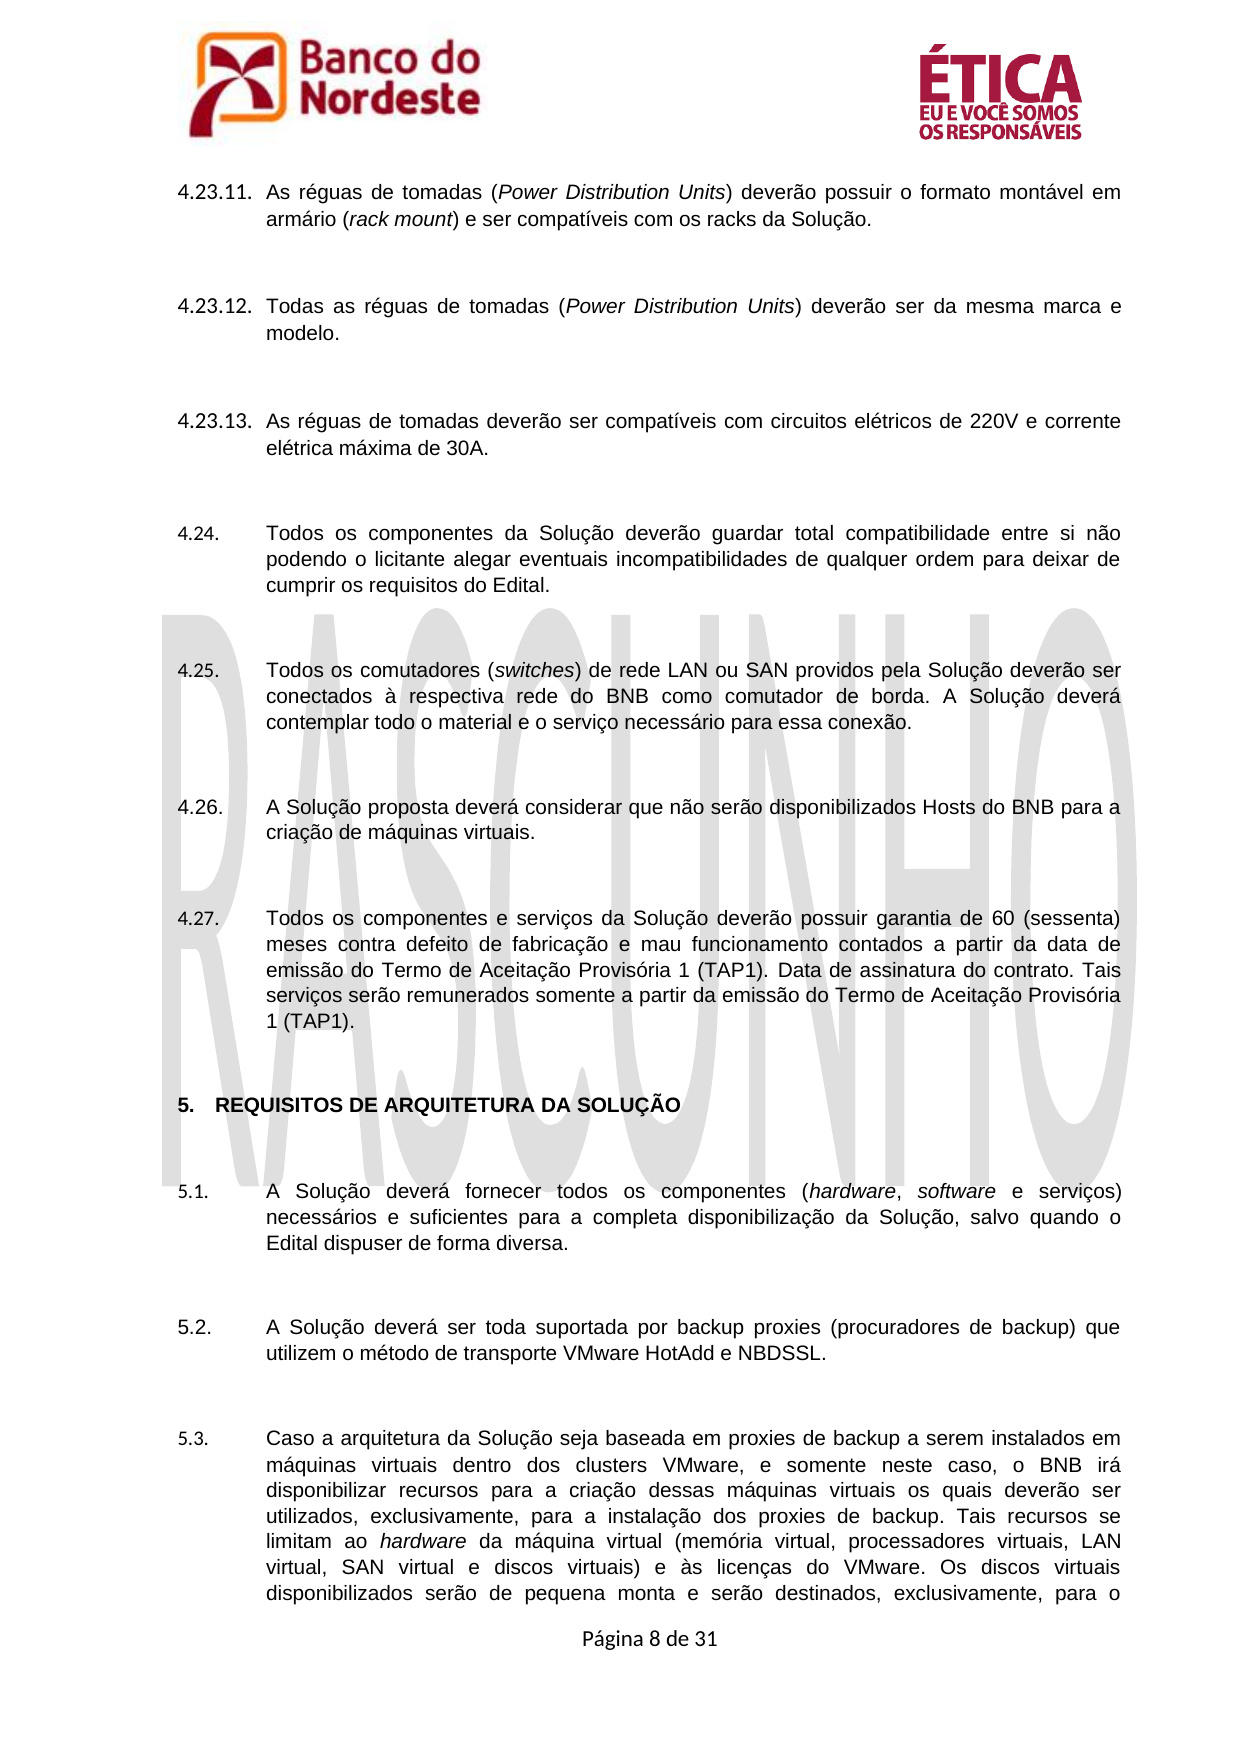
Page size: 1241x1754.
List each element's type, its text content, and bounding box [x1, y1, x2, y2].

list REQUISITOS DE ARQUITETURA DA SOLUÇÃO [989, 1093, 1029, 1117]
list REQUISITOS DE ARQUITETURA DA SOLUÇÃO [707, 1093, 748, 1117]
list Todos os componentes e serviços da Solução deverão possuir garantia de 60 (sessenta) meses contra defeito de fabricação e mau funcionamento contados a partir da data de emissão do Termo de Aceitação Provisória 1 (TAP1). Data de assinatura do contrato. Tais serviços serão remunerados somente a partir da emissão do Termo de Aceitação Provisória 1 (TAP1). [510, 905, 613, 1033]
list Todas as réguas de tomadas (Power Distribution Units) deverão ser da mesma marca e modelo. [177, 291, 1122, 345]
list REQUISITOS DE ARQUITETURA DA SOLUÇÃO [469, 1093, 506, 1117]
list Todos os componentes e serviços da Solução deverão possuir garantia de 60 (sessenta) meses contra defeito de fabricação e mau funcionamento contados a partir da data de emissão do Termo de Aceitação Provisória 1 (TAP1). Data de assinatura do contrato. Tais serviços serão remunerados somente a partir da emissão do Termo de Aceitação Provisória 1 (TAP1). [217, 905, 288, 1033]
list Todos os componentes e serviços da Solução deverão possuir garantia de 60 (sessenta) meses contra defeito de fabricação e mau funcionamento contados a partir da data de emissão do Termo de Aceitação Provisória 1 (TAP1). Data de assinatura do contrato. Tais serviços serão remunerados somente a partir da emissão do Termo de Aceitação Provisória 1 (TAP1). [360, 905, 458, 1033]
list REQUISITOS DE ARQUITETURA DA SOLUÇÃO [905, 1093, 969, 1117]
list A Solução proposta deverá considerar que não serão disponibilizados Hosts do BNB para a criação de máquinas virtuais. [1032, 794, 1116, 844]
list REQUISITOS DE ARQUITETURA DA SOLUÇÃO [411, 1093, 452, 1117]
list A Solução deverá ser toda suportada por backup proxies (procuradores de backup) que utilizem o método de transporte VMware HotAdd e NBDSSL. [177, 1315, 1122, 1365]
list Todos os comutadores (switches) de rede LAN ou SAN providos pela Solução deverão ser conectados à respectiva rede do BNB como comutador de borda. A Solução deverá contemplar todo o material e o serviço necessário para essa conexão. [771, 657, 838, 734]
list As réguas de tomadas deverão ser compatíveis com circuitos elétricos de 220V e corrente elétrica máxima de 30A. [177, 406, 1122, 459]
list Todos os comutadores (switches) de rede LAN ou SAN providos pela Solução deverão ser conectados à respectiva rede do BNB como comutador de borda. A Solução deverá contemplar todo o material e o serviço necessário para essa conexão. [522, 657, 611, 734]
list Todos os componentes e serviços da Solução deverão possuir garantia de 60 (sessenta) meses contra defeito de fabricação e mau funcionamento contados a partir da data de emissão do Termo de Aceitação Provisória 1 (TAP1). Data de assinatura do contrato. Tais serviços serão remunerados somente a partir da emissão do Termo de Aceitação Provisória 1 (TAP1). [1031, 905, 1117, 1033]
list Todos os comutadores (switches) de rede LAN ou SAN providos pela Solução deverão ser conectados à respectiva rede do BNB como comutador de borda. A Solução deverá contemplar todo o material e o serviço necessário para essa conexão. [631, 657, 699, 734]
list REQUISITOS DE ARQUITETURA DA SOLUÇÃO [289, 1093, 359, 1117]
list REQUISITOS DE ARQUITETURA DA SOLUÇÃO [590, 1093, 623, 1117]
list Caso a arquitetura da Solução seja baseada em proxies de backup a serem instalados em máquinas virtuais dentro dos clusters VMware, e somente neste caso, o BNB irá disponibilizar recursos para a criação dessas máquinas virtuais os quais deverão ser utilizados, exclusivamente, para a instalação dos proxies de backup. Tais recursos se limitam ao hardware da máquina virtual (memória virtual, processadores virtuais, LAN virtual, SAN virtual e discos virtuais) e às licenças do VMware. Os discos virtuais disponibilizados serão de pequena monta e serão destinados, exclusivamente, para o [177, 1425, 1122, 1604]
list A Solução proposta deverá considerar que não serão disponibilizados Hosts do BNB para a criação de máquinas virtuais. [245, 794, 298, 844]
list REQUISITOS DE ARQUITETURA DA SOLUÇÃO [1050, 1093, 1098, 1117]
list A Solução proposta deverá considerar que não serão disponibilizados Hosts do BNB para a criação de máquinas virtuais. [631, 794, 699, 844]
list A Solução proposta deverá considerar que não serão disponibilizados Hosts do BNB para a criação de máquinas virtuais. [417, 794, 493, 844]
list Todos os comutadores (switches) de rede LAN ou SAN providos pela Solução deverão ser conectados à respectiva rede do BNB como comutador de borda. A Solução deverá contemplar todo o material e o serviço necessário para essa conexão. [237, 657, 310, 734]
list REQUISITOS DE ARQUITETURA DA SOLUÇÃO [528, 1093, 573, 1117]
list Todos os comutadores (switches) de rede LAN ou SAN providos pela Solução deverão ser conectados à respectiva rede do BNB como comutador de borda. A Solução deverá contemplar todo o material e o serviço necessário para essa conexão. [338, 657, 406, 734]
list REQUISITOS DE ARQUITETURA DA SOLUÇÃO [181, 1093, 226, 1117]
list REQUISITOS DE ARQUITETURA DA SOLUÇÃO [766, 1093, 829, 1117]
list As réguas de tomadas (Power Distribution Units) deverão possuir o formato montável em armário (rack mount) e ser compatíveis com os racks da Solução. [177, 177, 1122, 231]
list Todos os componentes da Solução deverão guardar total compatibilidade entre si não podendo o licitante alegar eventuais incompatibilidades de qualquer ordem para deixar de cumprir os requisitos do Edital. [177, 520, 1122, 597]
list REQUISITOS DE ARQUITETURA DA SOLUÇÃO [644, 1093, 686, 1117]
list A Solução proposta deverá considerar que não serão disponibilizados Hosts do BNB para a criação de máquinas virtuais. [350, 794, 400, 844]
list Todos os comutadores (switches) de rede LAN ou SAN providos pela Solução deverão ser conectados à respectiva rede do BNB como comutador de borda. A Solução deverá contemplar todo o material e o serviço necessário para essa conexão. [905, 657, 969, 734]
list A Solução proposta deverá considerar que não serão disponibilizados Hosts do BNB para a criação de máquinas virtuais. [511, 794, 611, 844]
list A Solução proposta deverá considerar que não serão disponibilizados Hosts do BNB para a criação de máquinas virtuais. [181, 794, 228, 844]
list Todos os comutadores (switches) de rede LAN ou SAN providos pela Solução deverão ser conectados à respectiva rede do BNB como comutador de borda. A Solução deverá contemplar todo o material e o serviço necessário para essa conexão. [416, 657, 514, 734]
list A Solução proposta deverá considerar que não serão disponibilizados Hosts do BNB para a criação de máquinas virtuais. [905, 794, 969, 844]
list Todos os componentes e serviços da Solução deverão possuir garantia de 60 (sessenta) meses contra defeito de fabricação e mau funcionamento contados a partir da data de emissão do Termo de Aceitação Provisória 1 (TAP1). Data de assinatura do contrato. Tais serviços serão remunerados somente a partir da emissão do Termo de Aceitação Provisória 1 (TAP1). [631, 905, 699, 1033]
list A Solução deverá fornecer todos os componentes (hardware, software e serviços) necessários e suficientes para a completa disponibilização da Solução, salvo quando o Edital dispuser de forma diversa. [177, 1178, 1122, 1254]
